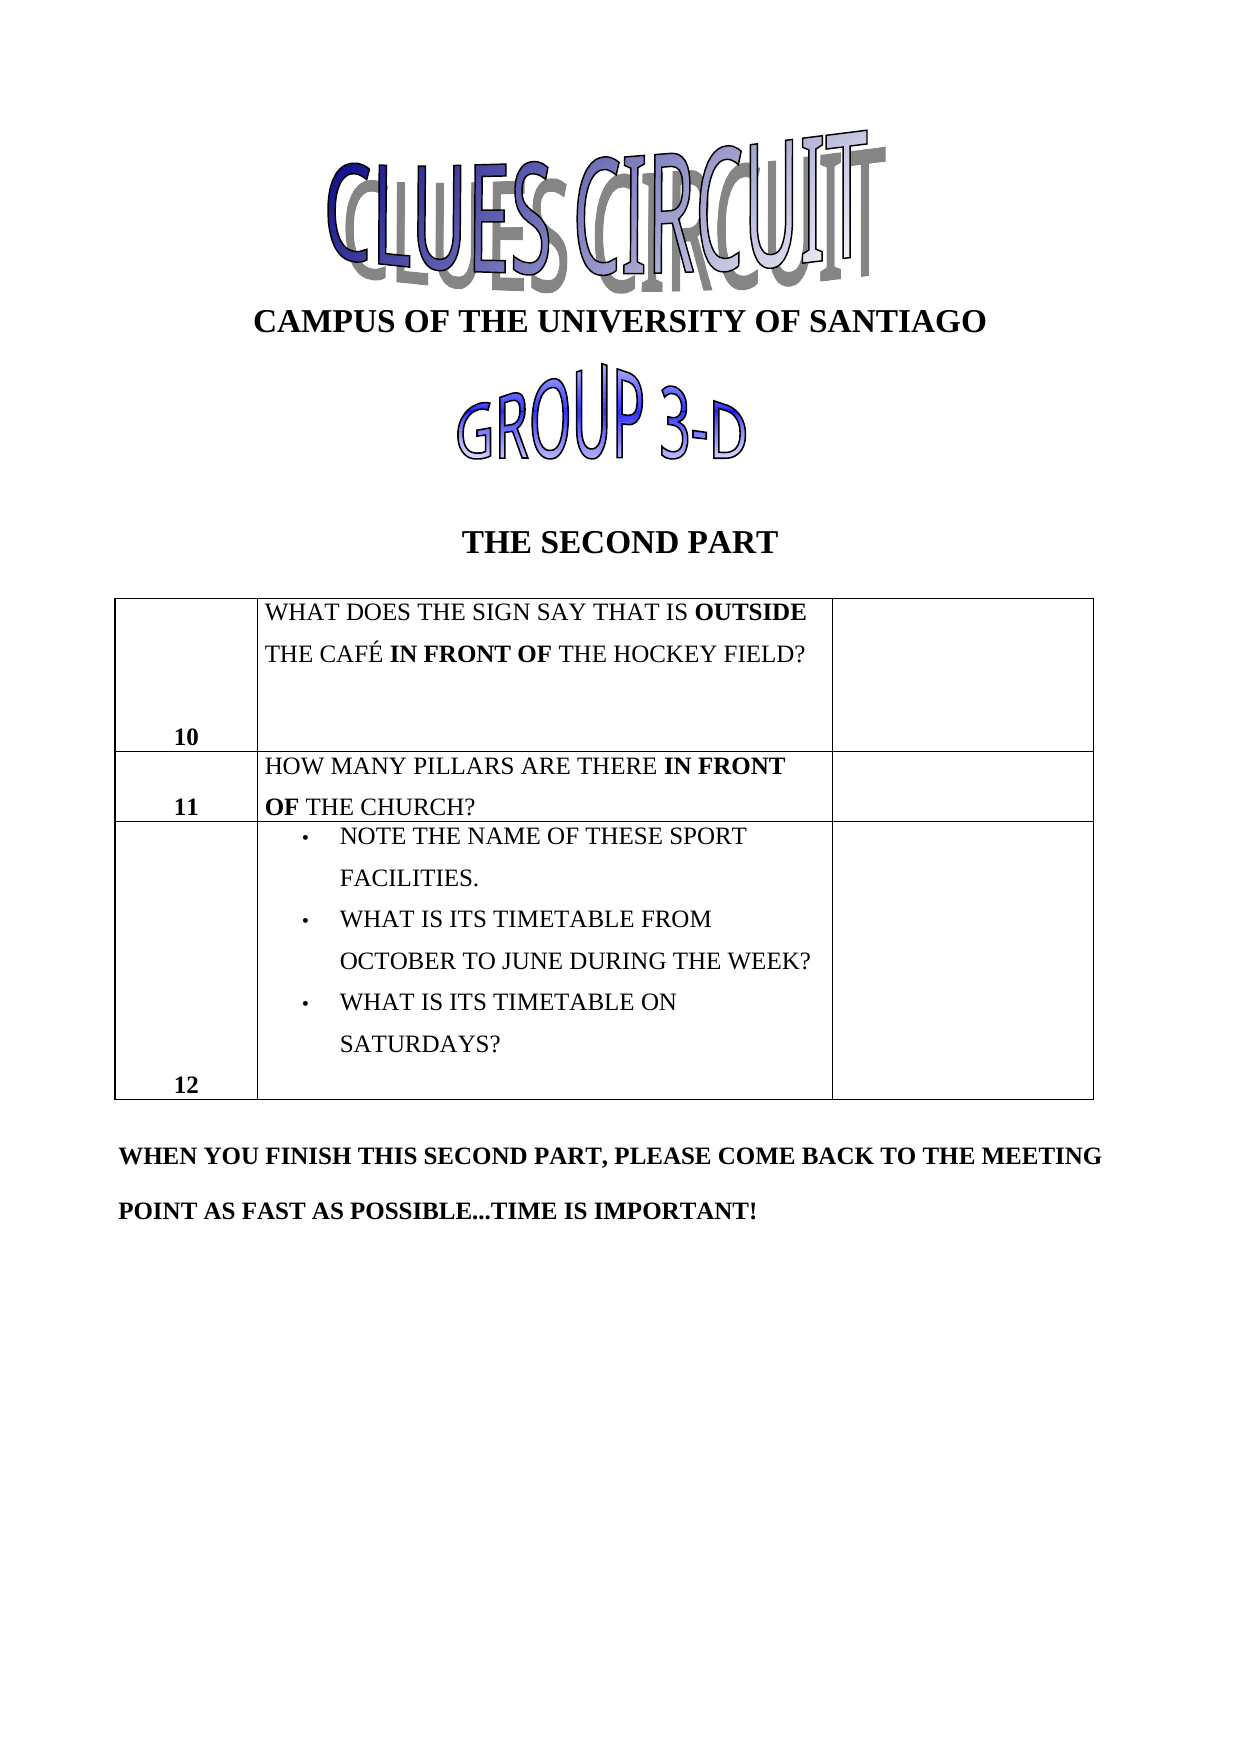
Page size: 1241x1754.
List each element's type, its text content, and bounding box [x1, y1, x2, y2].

table_cell 11 [116, 752, 257, 821]
table_header WHAT DOES THE SIGN SAY THAT IS OUTSIDE THE CAFÉ IN FRONT OF THE HOCKEY FIELD? [258, 599, 832, 751]
table_cell 12 [116, 822, 257, 1099]
text WHEN YOU FINISH THIS SECOND PART, PLEASE COME BACK TO THE MEETING POINT AS FAST AS POSSIBLE...TIME IS IMPORTANT! [118, 1142, 1122, 1225]
table_cell [833, 752, 1093, 821]
table_cell [833, 822, 1093, 1099]
table_cell NOTE THE NAME OF THESE SPORT FACILITIES. WHAT IS ITS TIMETABLE FROM OCTOBER TO JUNE DURING THE WEEK? WHAT IS ITS TIMETABLE ON SATURDAYS? [258, 822, 832, 1099]
text THE SECOND PART [118, 524, 1122, 561]
table_header 10 [116, 599, 257, 751]
table_cell HOW MANY PILLARS ARE THERE IN FRONT OF THE CHURCH? [258, 752, 832, 821]
table_header [833, 599, 1093, 751]
text CAMPUS OF THE UNIVERSITY OF SANTIAGO [118, 302, 1122, 339]
